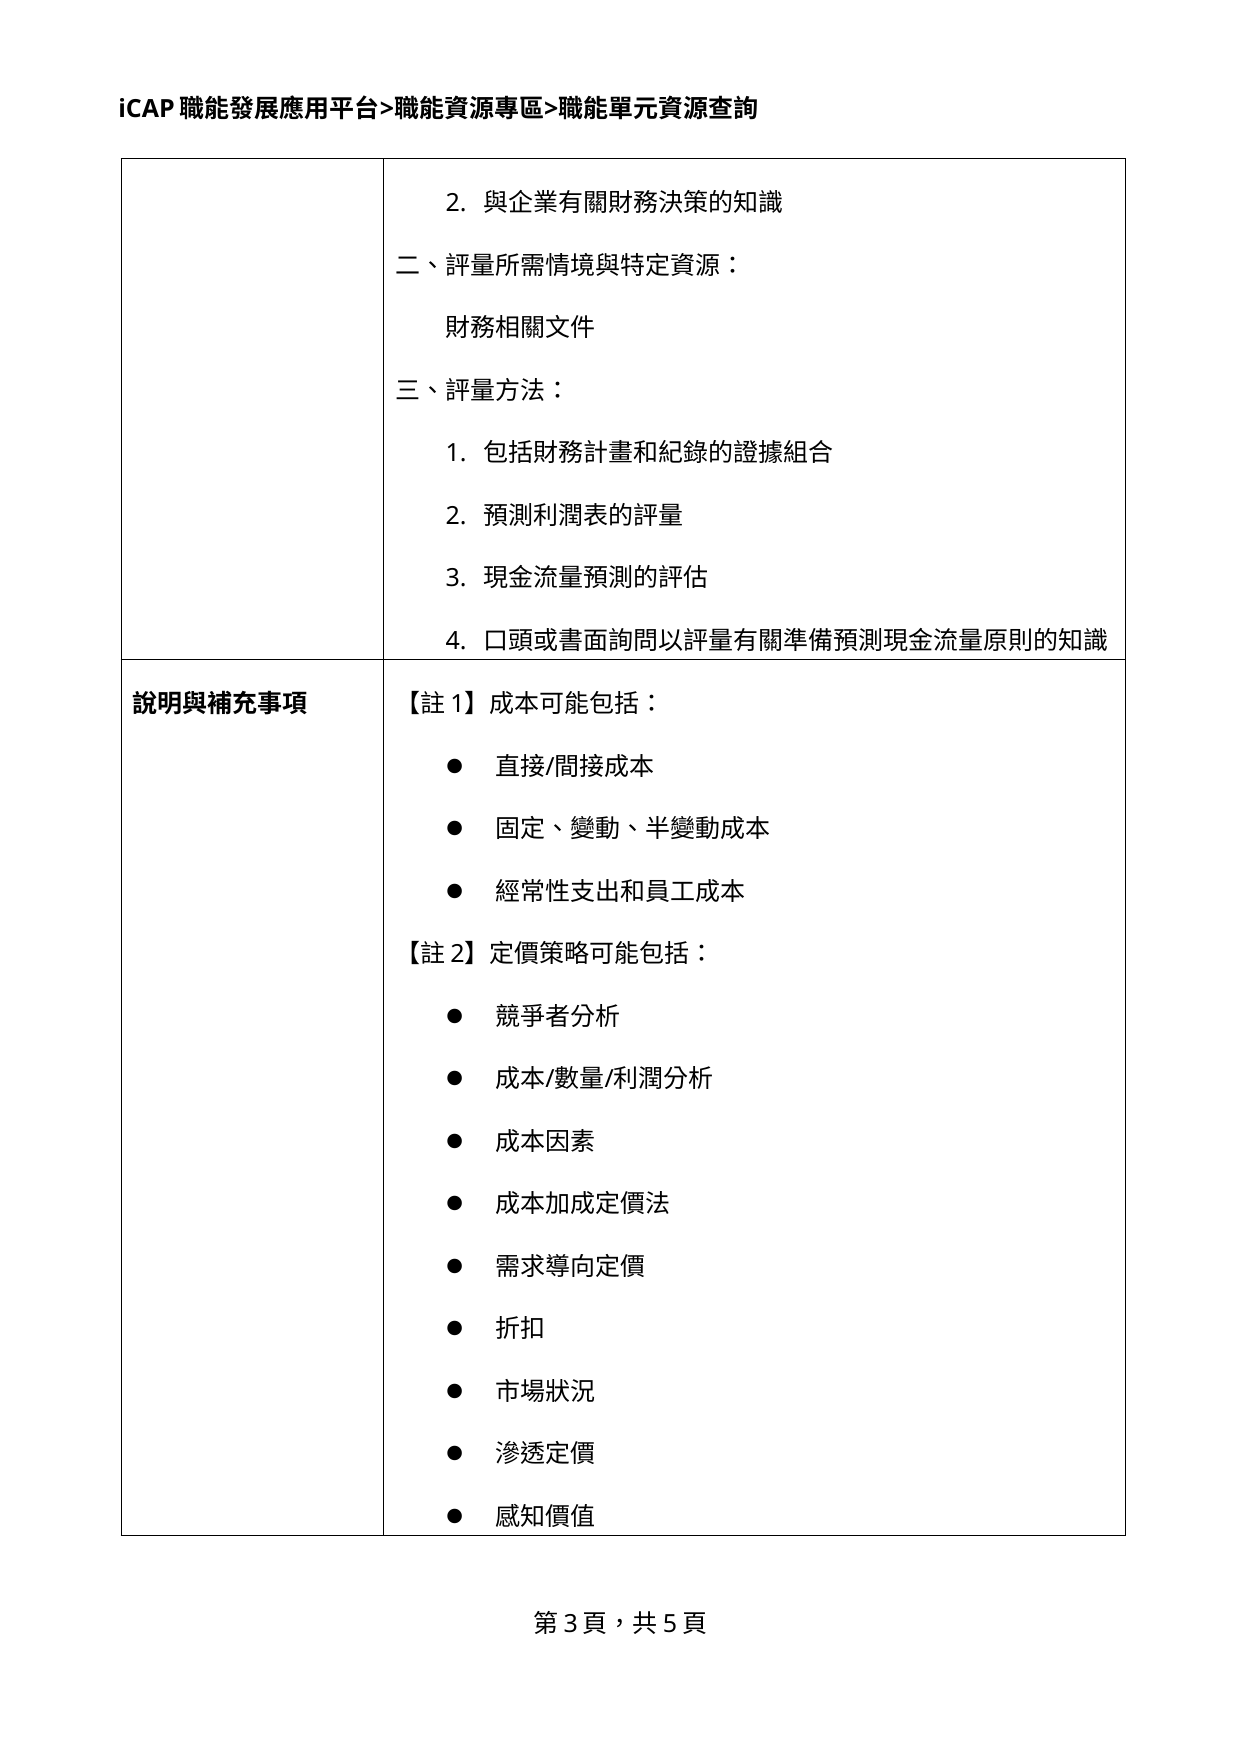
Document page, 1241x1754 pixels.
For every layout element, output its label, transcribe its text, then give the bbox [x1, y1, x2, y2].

table_cell 評量之關鍵面向/能力證明之證據： 開發確認企業財務需求的財務計畫，包括利潤目標、現金流量預測和財務併購策略 與企業有關財務決策的知識 評量所需情境與特定資源： 財務相關文件 評量方法： 包括財務計畫和紀錄的證據組合 預測利潤表的評量 現金流量預測的評估 口頭或書面詢問以評量有關準備預測現金流量原則的知識 [384, 159, 1125, 659]
table_cell 【註1】成本可能包括： 直接/間接成本 固定、變動、半變動成本 經常性支出和員工成本 【註2】定價策略可能包括： 競爭者分析 成本/數量/利潤分析 成本因素 成本加成定價法 需求導向定價 折扣 市場狀況 滲透定價 感知價值 產品結構 吸脂定價法 【註3】利潤目標/目的可能包括： 損益平衡點 商品/服務銷售成本 毛利/淨利 業主/經理期望實際/名目薪資 期望投資報酬 營業額/總費用或收入 【註4】現金流量預測可能包括： 預計支出 預計收益 客戶信貸政策/債務補救 稅收條款 【註5】法律要求可能包括： 契約安排(夥伴關係協定、信託契約) 公司法 稅法 【註6】資金來源可能包括： 個人、金融機構、貿易/行業來源 政府來源，例如來自政府提供各種型式的技術和財政援助，包括直接現金補助、貸款、補貼、稅務減免和專業及技術諮詢 【註7】財務融資人可能包括： 融資人/銀行/貸款機構 租賃和租購融資人 創業資金提供者 股東/合作夥伴/業主/家人/朋友 [384, 660, 1125, 1535]
table_cell [122, 159, 383, 659]
table_cell 說明與補充事項 [122, 660, 383, 1535]
